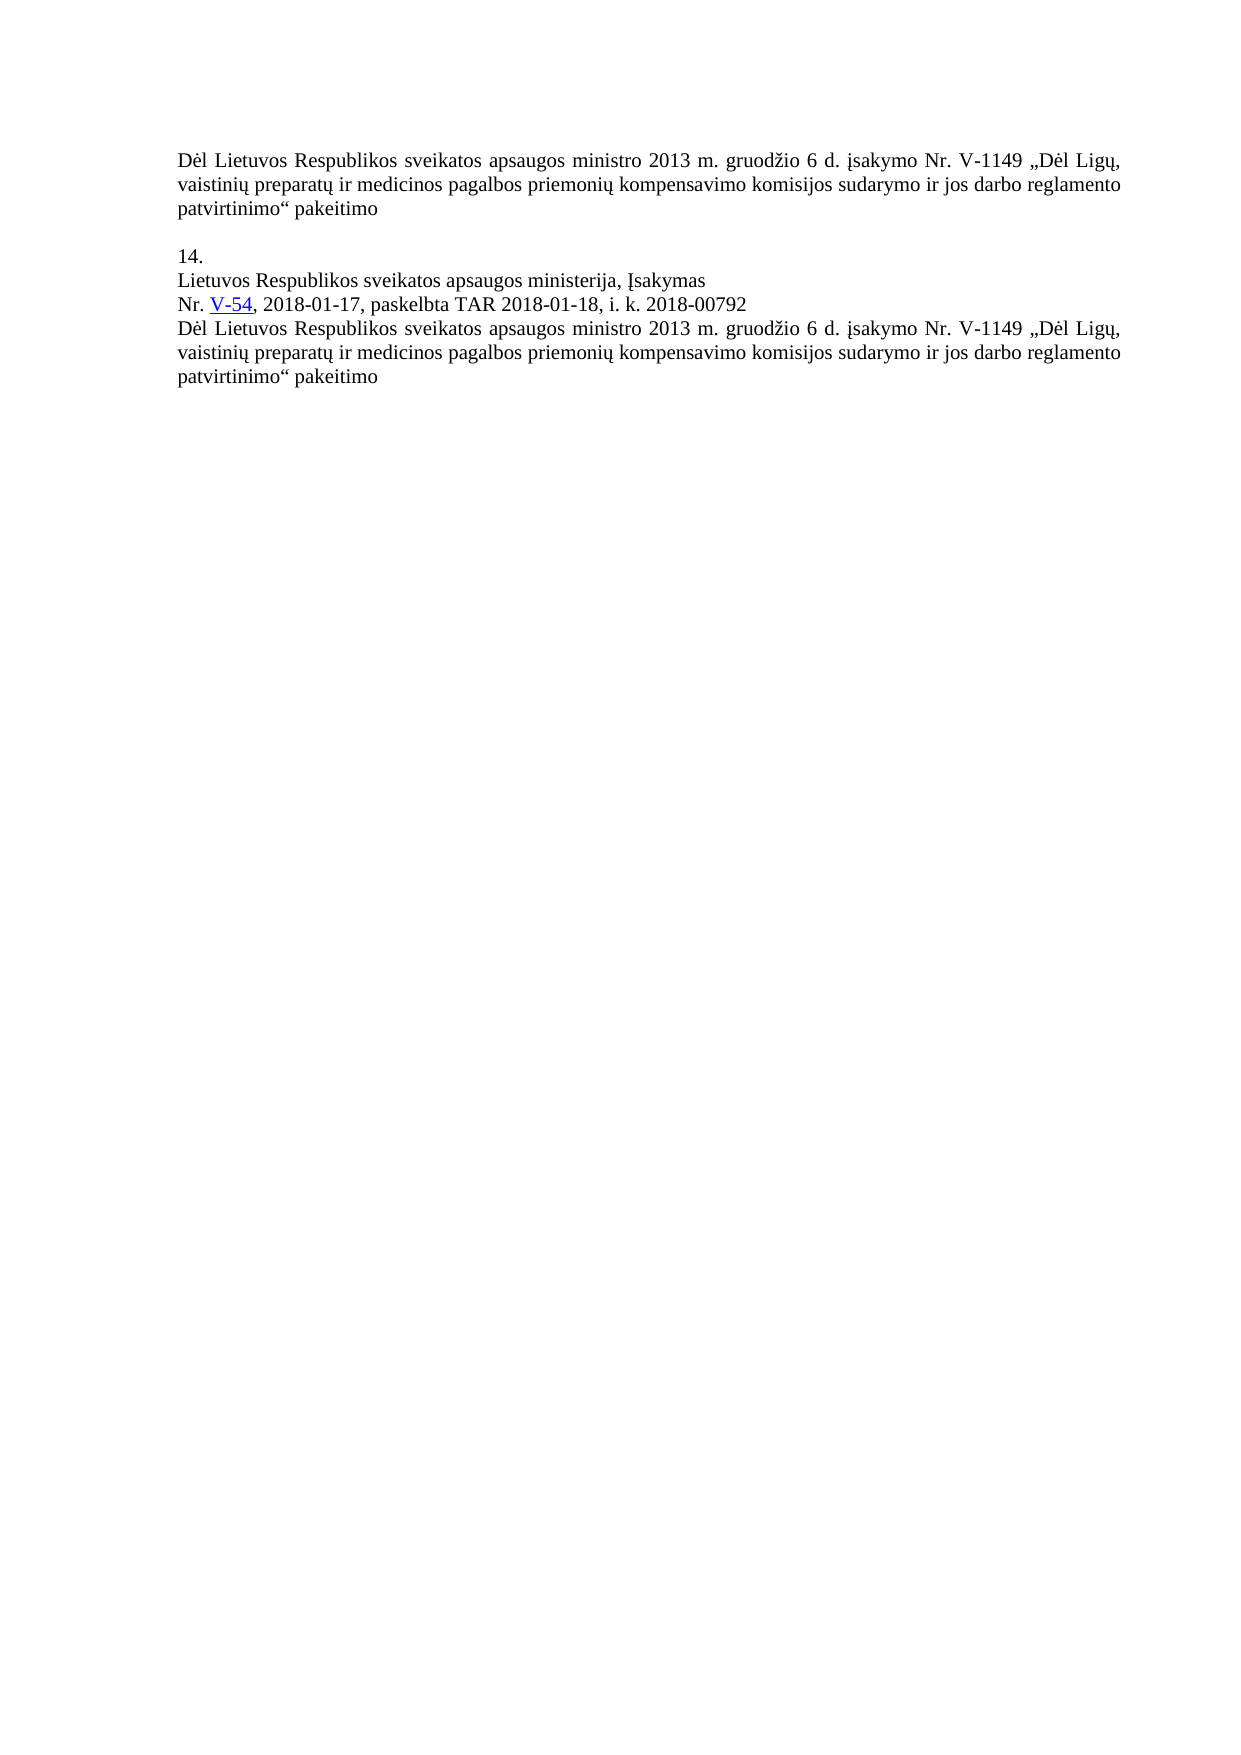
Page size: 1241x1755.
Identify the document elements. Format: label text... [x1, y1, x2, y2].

text Dėl Lietuvos Respublikos sveikatos apsaugos ministro 2013 m. gruodžio 6 d. įsakymo Nr. V-1149 „Dėl Ligų, vaistinių preparatų ir medicinos pagalbos priemonių kompensavimo komisijos sudarymo ir jos darbo reglamento patvirtinimo“ pakeitimo [177, 148, 1122, 220]
text 14. [177, 244, 1122, 268]
text Lietuvos Respublikos sveikatos apsaugos ministerija, Įsakymas [177, 268, 1122, 292]
text Dėl Lietuvos Respublikos sveikatos apsaugos ministro 2013 m. gruodžio 6 d. įsakymo Nr. V-1149 „Dėl Ligų, vaistinių preparatų ir medicinos pagalbos priemonių kompensavimo komisijos sudarymo ir jos darbo reglamento patvirtinimo“ pakeitimo [177, 316, 1122, 388]
text Nr. V-54, 2018-01-17, paskelbta TAR 2018-01-18, i. k. 2018-00792 [177, 292, 1122, 316]
